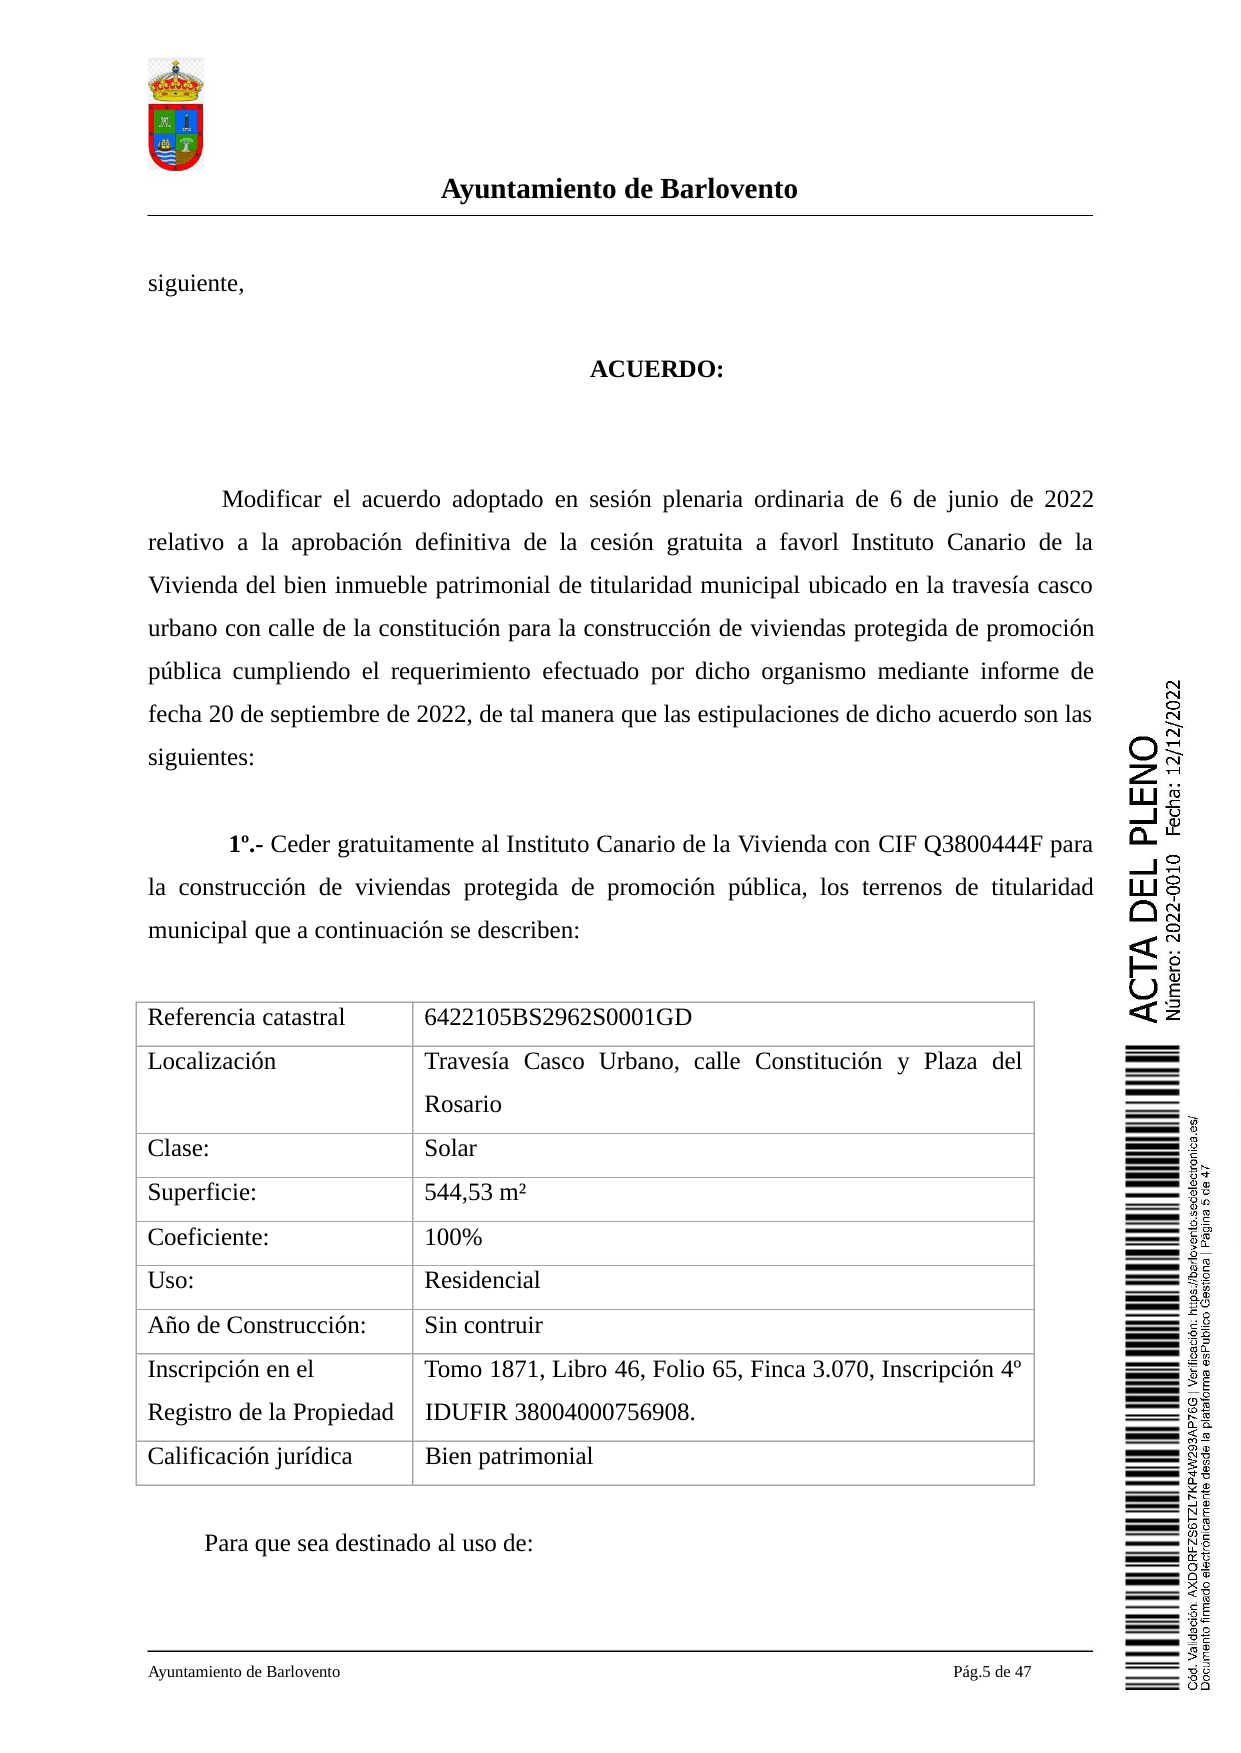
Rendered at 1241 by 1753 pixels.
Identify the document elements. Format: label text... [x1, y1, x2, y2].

text Residencial [424, 1267, 566, 1294]
text pública cumpliendo el requerimiento efectuado por dicho organismo mediante informe de [148, 657, 1118, 685]
text siguiente, [148, 269, 269, 297]
text Vivienda del bien inmueble patrimonial de titularidad municipal ubicado en la travesía casco [148, 571, 1118, 599]
text Para que sea destinado al uso de: [204, 1529, 558, 1557]
text Travesía Casco Urbano, calle Constitución y Plaza del [424, 1047, 1047, 1075]
text 100% [424, 1223, 507, 1251]
text Registro de la Propiedad IDUFIR 38004000756908. [147, 1398, 720, 1426]
text Tomo 1871, Libro 46, Folio 65, Finca 3.070, Inscripción 4º [424, 1355, 1047, 1383]
text Modificar el acuerdo adoptado en sesión plenaria ordinaria de 6 de junio de 2022 [222, 485, 1118, 513]
text 544,53 m² [424, 1179, 551, 1206]
text Ayuntamiento de Barlovento [148, 1662, 366, 1681]
text relativo a la aprobación definitiva de la cesión gratuita a favorl Instituto Canario de la [148, 528, 1118, 556]
text Calificación jurídica Bien patrimonial [147, 1442, 720, 1470]
text Superficie: [147, 1179, 282, 1206]
text 6422105BS2962S0001GD [424, 1003, 717, 1031]
text Coeficiente: [147, 1223, 294, 1251]
text Localización [147, 1047, 370, 1075]
text urbano con calle de la constitución para la construcción de viviendas protegida de promoción [148, 614, 1118, 642]
text Clase: [147, 1135, 235, 1162]
text Sin contruir [424, 1311, 568, 1339]
text siguientes: [148, 744, 1118, 771]
text fecha 20 de septiembre de 2022, de tal manera que las estipulaciones de dicho acuerdo son las [148, 701, 1118, 728]
text Referencia catastral [147, 1003, 370, 1031]
text 1º.- Ceder gratuitamente al Instituto Canario de la Vivienda con CIF Q3800444F para [228, 830, 1118, 858]
text Rosario [424, 1091, 527, 1118]
text Pág.5 de 47 [953, 1662, 1056, 1681]
text la construcción de viviendas protegida de promoción pública, los terrenos de titularidad [148, 873, 1117, 901]
picture [0, 0, 1241, 1753]
text ACUERDO: [590, 356, 749, 383]
text Año de Construcción: [147, 1311, 391, 1339]
text Solar [424, 1135, 502, 1162]
text Inscripción en el [147, 1355, 391, 1383]
text Ayuntamiento de Barlovento [441, 173, 825, 205]
text municipal que a continuación se describen: [148, 916, 1117, 944]
text Uso: [147, 1267, 294, 1294]
